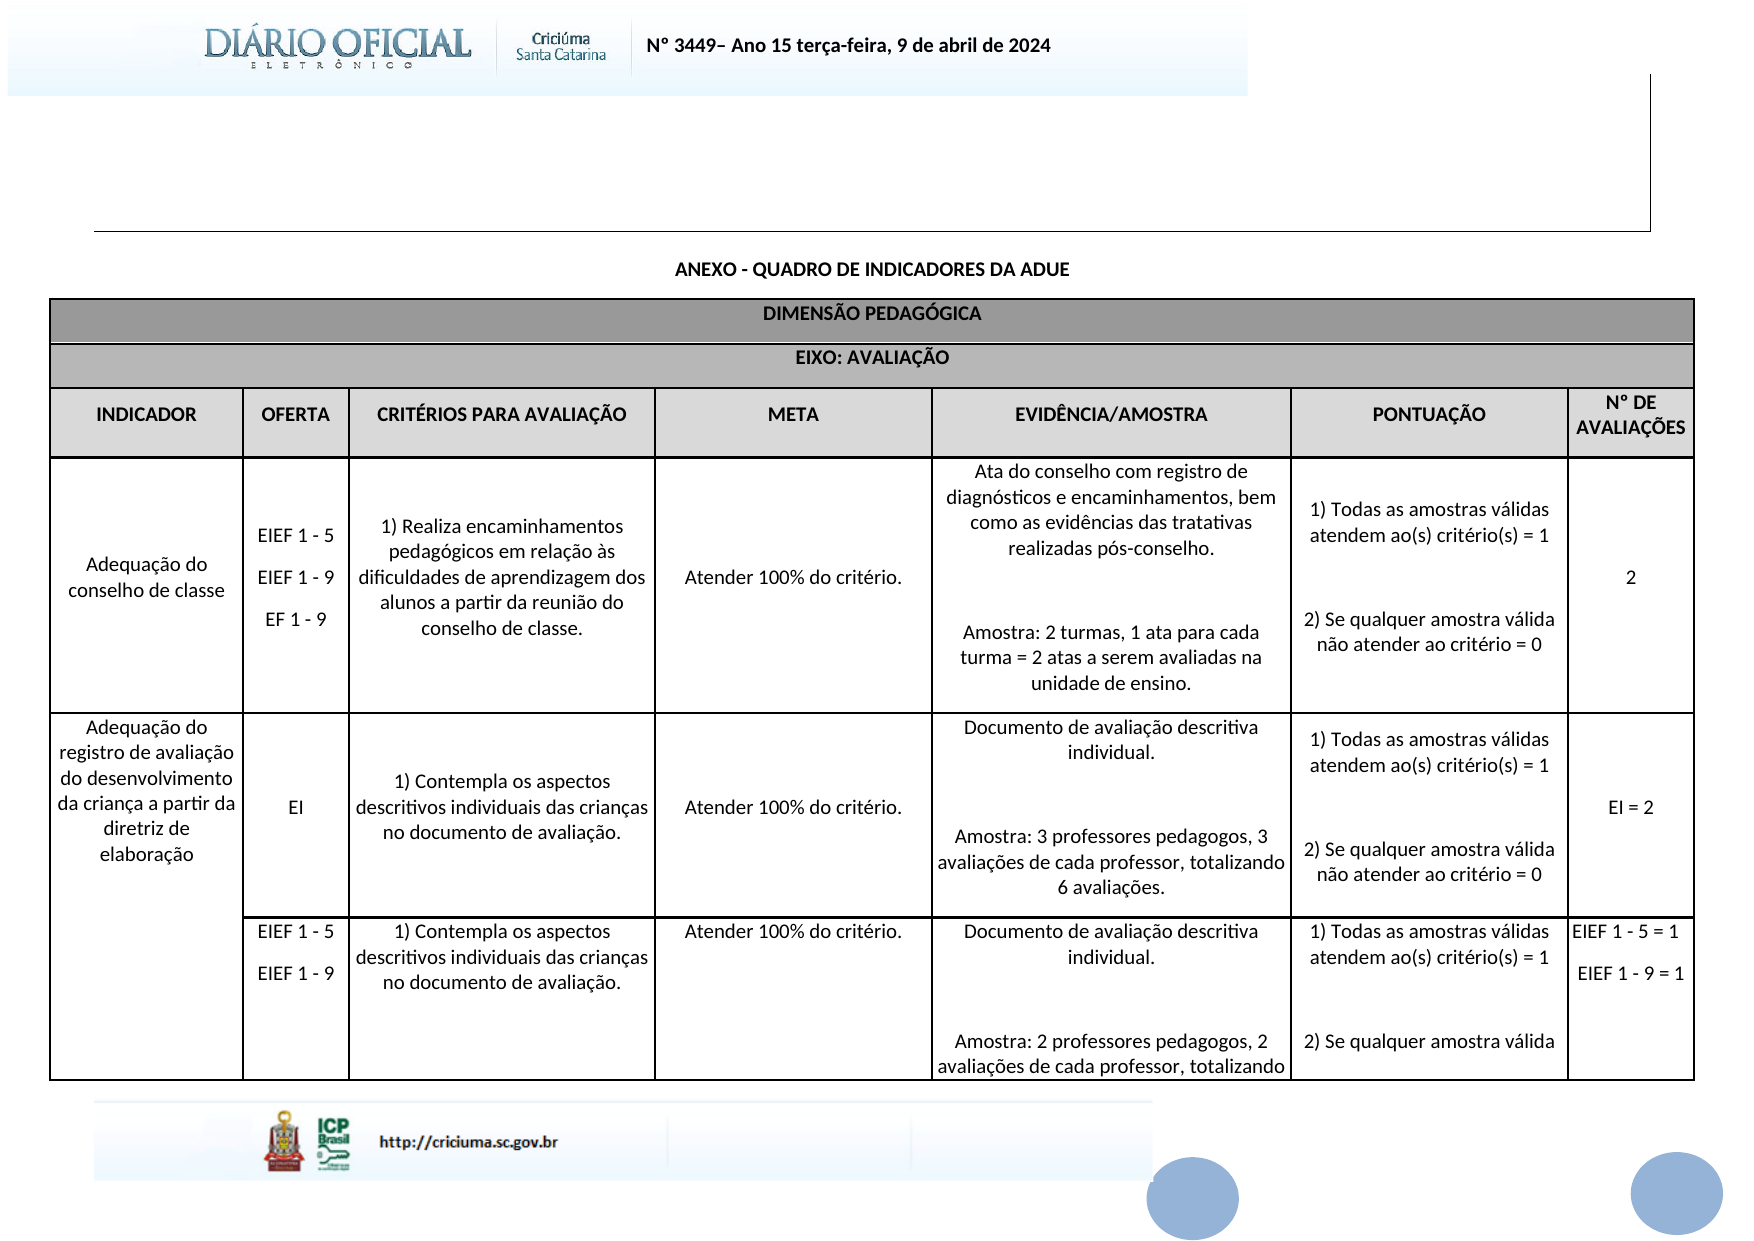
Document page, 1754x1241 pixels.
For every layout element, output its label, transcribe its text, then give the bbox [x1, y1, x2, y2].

table_cell Adequação do registro de avaliação do desenvolvimento da criança a partir da diretriz de elaboração [51, 714, 242, 1079]
table_cell Atender 100% do critério. [656, 714, 931, 916]
table_cell Atender 100% do critério. [656, 459, 931, 712]
table_header DIMENSÃO PEDAGÓGICA [51, 300, 1693, 342]
text ANEXO - QUADRO DE INDICADORES DA ADUE [94, 256, 1651, 282]
table_cell 1) Realiza encaminhamentos pedagógicos em relação às dificuldades de aprendizagem dos alunos a partir da reunião do conselho de classe. [350, 459, 654, 712]
table_cell Documento de avaliação descritiva individual. Amostra: 3 professores pedagogos, 3 avaliações de cada professor, totalizando 6 avaliações. [933, 714, 1290, 916]
table_cell EI = 2 [1569, 714, 1693, 916]
table_cell EIEF 1 - 5 EIEF 1 - 9 EF 1 - 9 [244, 459, 348, 712]
table_cell OFERTA [244, 389, 348, 456]
table_cell Nº DE AVALIAÇÕES [1569, 389, 1693, 456]
table_cell EIEF 1 - 5 = 1 EIEF 1 - 9 = 1 [1569, 919, 1693, 1079]
table_cell Documento de avaliação descritiva individual. Amostra: 2 professores pedagogos, 2 avaliações de cada professor, totalizando [933, 919, 1290, 1079]
table_cell 1) Todas as amostras válidas atendem ao(s) critério(s) = 1 2) Se qualquer amostra válida não atender ao critério = 0 [1292, 459, 1567, 712]
table_cell EIEF 1 - 5 EIEF 1 - 9 [244, 919, 348, 1079]
table_cell 1) Contempla os aspectos descritivos individuais das crianças no documento de avaliação. [350, 714, 654, 916]
table_cell Adequação do conselho de classe [51, 459, 242, 712]
table_cell Atender 100% do critério. [656, 919, 931, 1079]
table_cell 1) Todas as amostras válidas atendem ao(s) critério(s) = 1 2) Se qualquer amostra válida não atender ao critério = 0 [1292, 714, 1567, 916]
table_cell INDICADOR [51, 389, 242, 456]
table_cell 1) Todas as amostras válidas atendem ao(s) critério(s) = 1 2) Se qualquer amostra válida [1292, 919, 1567, 1079]
table_cell EI [244, 714, 348, 916]
table_cell META [656, 389, 931, 456]
table_cell EVIDÊNCIA/AMOSTRA [933, 389, 1290, 456]
table_cell Ata do conselho com registro de diagnósticos e encaminhamentos, bem como as evidências das tratativas realizadas pós-conselho. Amostra: 2 turmas, 1 ata para cada turma = 2 atas a serem avaliadas na unidade de ensino. [933, 459, 1290, 712]
table_cell CRITÉRIOS PARA AVALIAÇÃO [350, 389, 654, 456]
table_cell 2 [1569, 459, 1693, 712]
table_cell EIXO: AVALIAÇÃO [51, 345, 1693, 387]
table_cell 1) Contempla os aspectos descritivos individuais das crianças no documento de avaliação. [350, 919, 654, 1079]
table_cell PONTUAÇÃO [1292, 389, 1567, 456]
